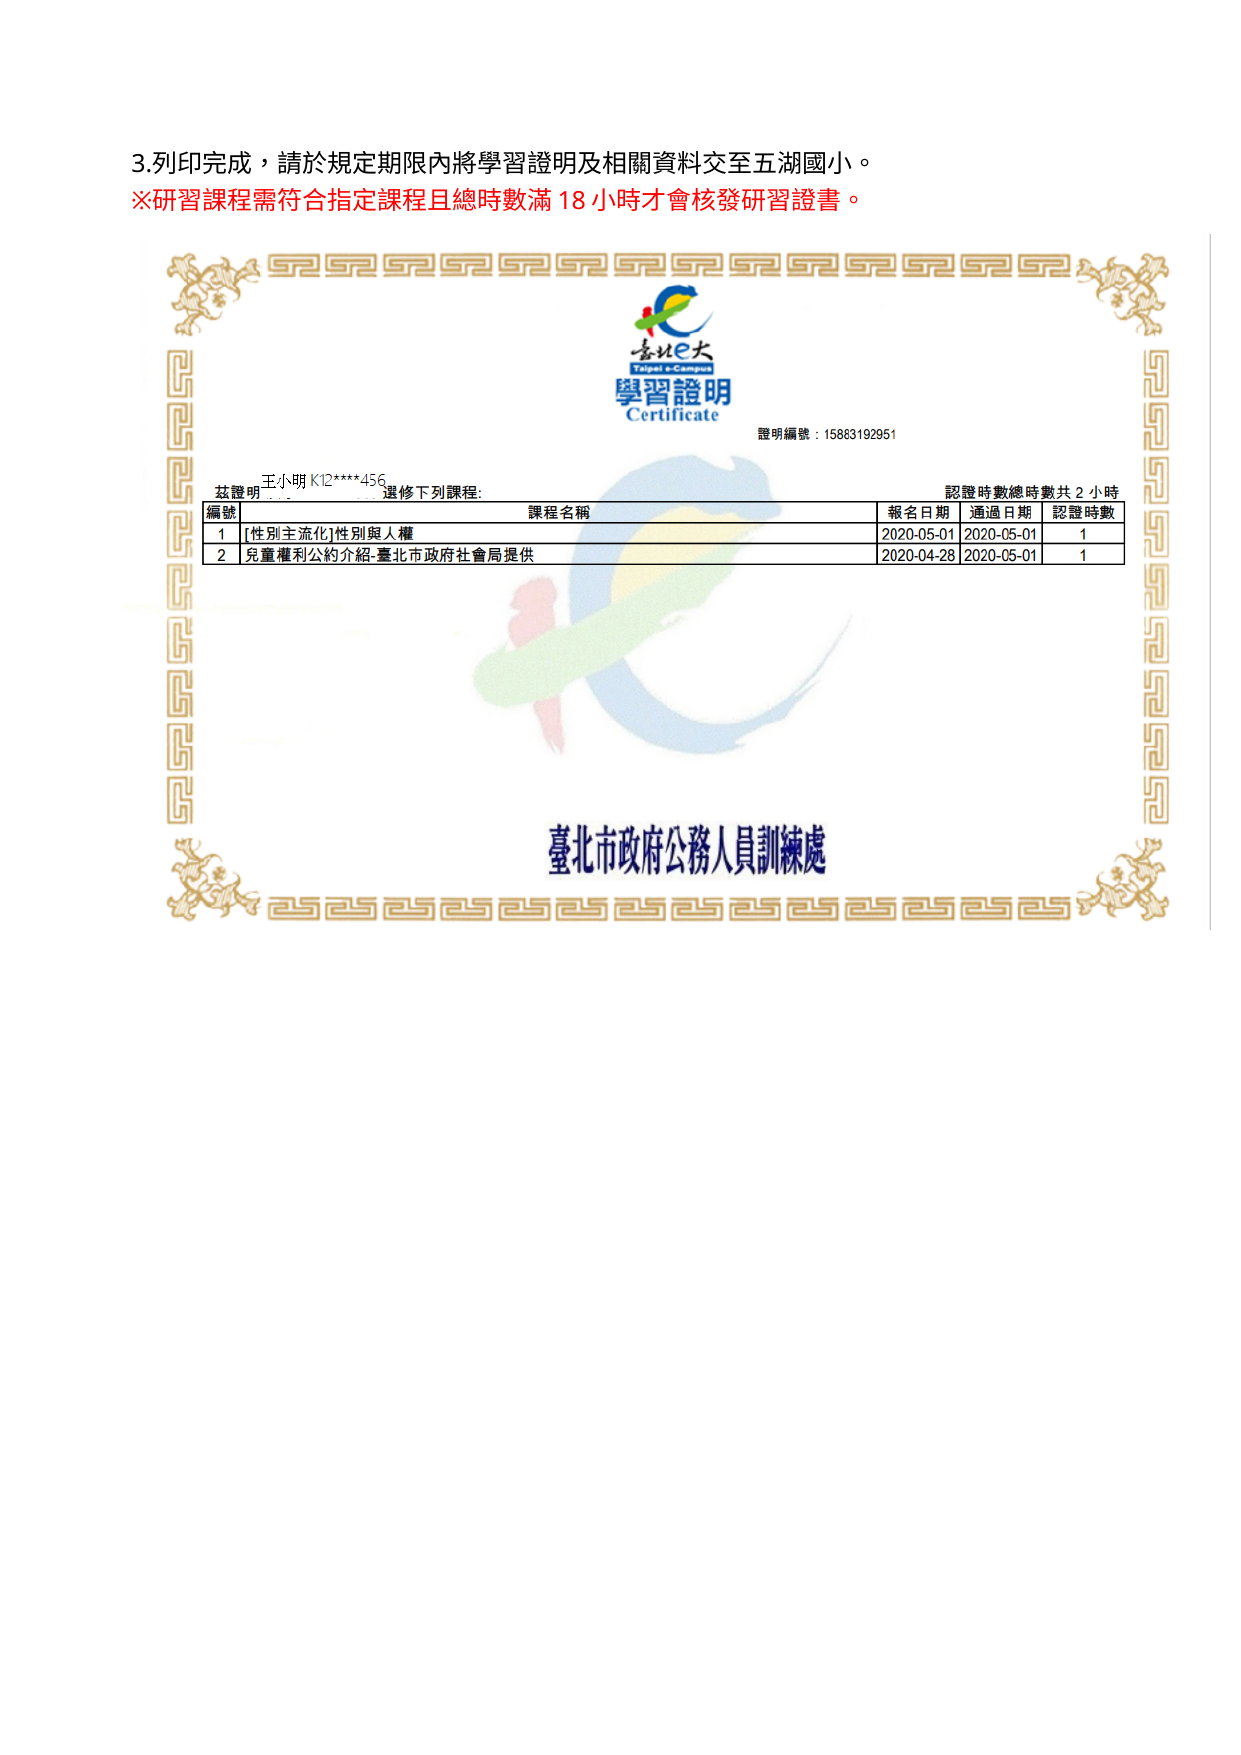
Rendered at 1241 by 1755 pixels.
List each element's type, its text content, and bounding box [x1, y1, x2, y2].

text 3.列印完成，請於規定期限內將學習證明及相關資料交至五湖國小。 [131, 142, 1122, 180]
text ※研習課程需符合指定課程且總時數滿18小時才會核發研習證書。 [131, 180, 1122, 217]
